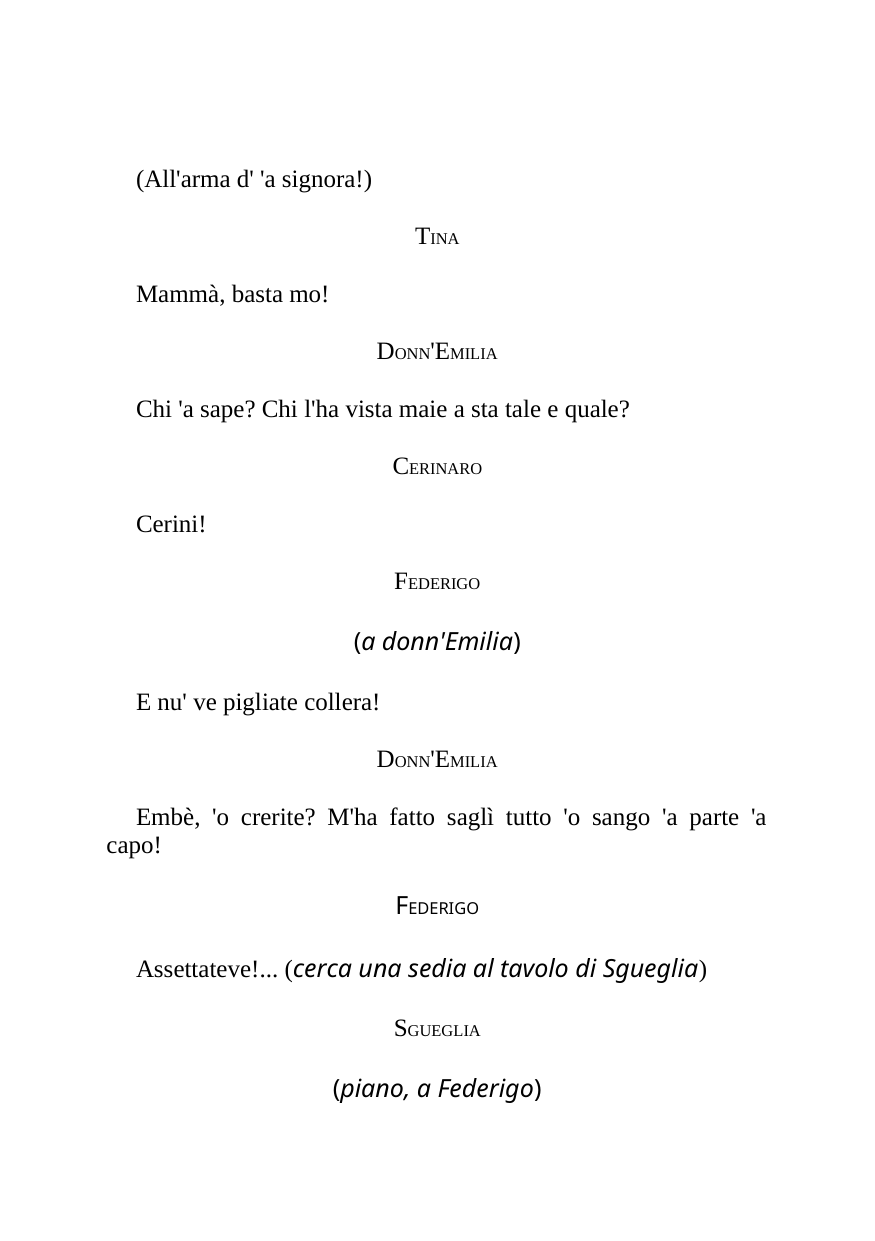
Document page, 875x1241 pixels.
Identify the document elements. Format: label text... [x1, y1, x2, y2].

text Sgueglia [106, 1013, 768, 1042]
text Federigo [106, 566, 768, 595]
text Tina [106, 221, 768, 250]
text Cerini! [106, 509, 768, 537]
text Mammà, basta mo! [106, 279, 768, 307]
text Embè, 'o crerite? M'ha fatto saglì tutto 'o sango 'a parte 'a capo! [106, 802, 768, 859]
text (All'arma d' 'a signora!) [106, 164, 768, 192]
text Chi 'a sape? Chi l'ha vista maie a sta tale e quale? [106, 394, 768, 422]
text (a donn'Emilia) [106, 624, 768, 658]
text Assettateve!... (cerca una sedia al tavolo di Sgueglia) [106, 951, 768, 985]
text Cerinaro [106, 451, 768, 480]
text Donn'Emilia [106, 744, 768, 773]
text Donn'Emilia [106, 336, 768, 365]
text Federigo [106, 888, 768, 922]
text (piano, a Federigo) [106, 1071, 768, 1105]
text E nu' ve pigliate collera! [106, 687, 768, 715]
